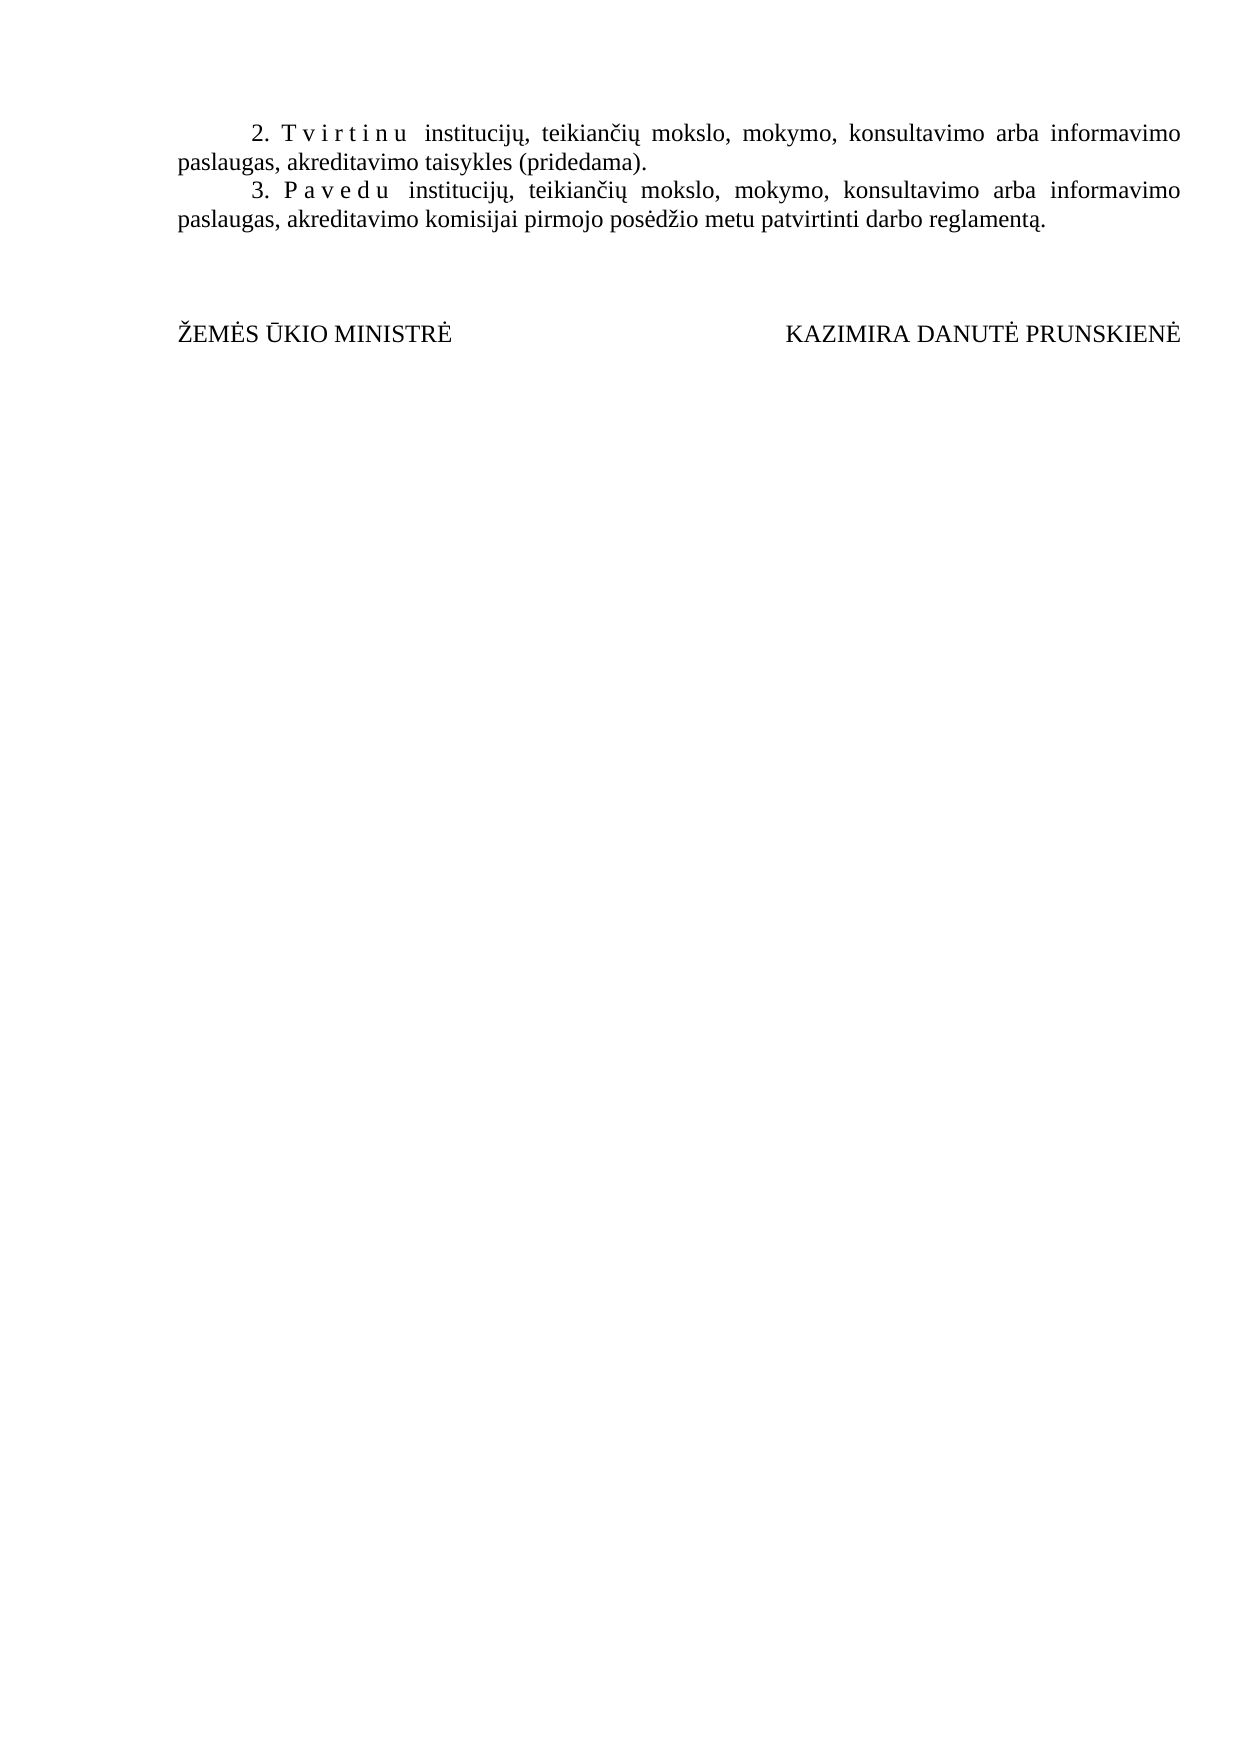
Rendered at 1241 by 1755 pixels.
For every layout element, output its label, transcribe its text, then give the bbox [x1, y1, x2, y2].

text 2. Tvirtinu institucijų, teikiančių mokslo, mokymo, konsultavimo arba informavimo paslaugas, akreditavimo taisykles (pridedama). [177, 118, 1181, 176]
text 3. Pavedu institucijų, teikiančių mokslo, mokymo, konsultavimo arba informavimo paslaugas, akreditavimo komisijai pirmojo posėdžio metu patvirtinti darbo reglamentą. [177, 176, 1181, 233]
text ŽEMĖS ŪKIO MINISTRĖ KAZIMIRA DANUTĖ PRUNSKIENĖ [177, 319, 1181, 348]
